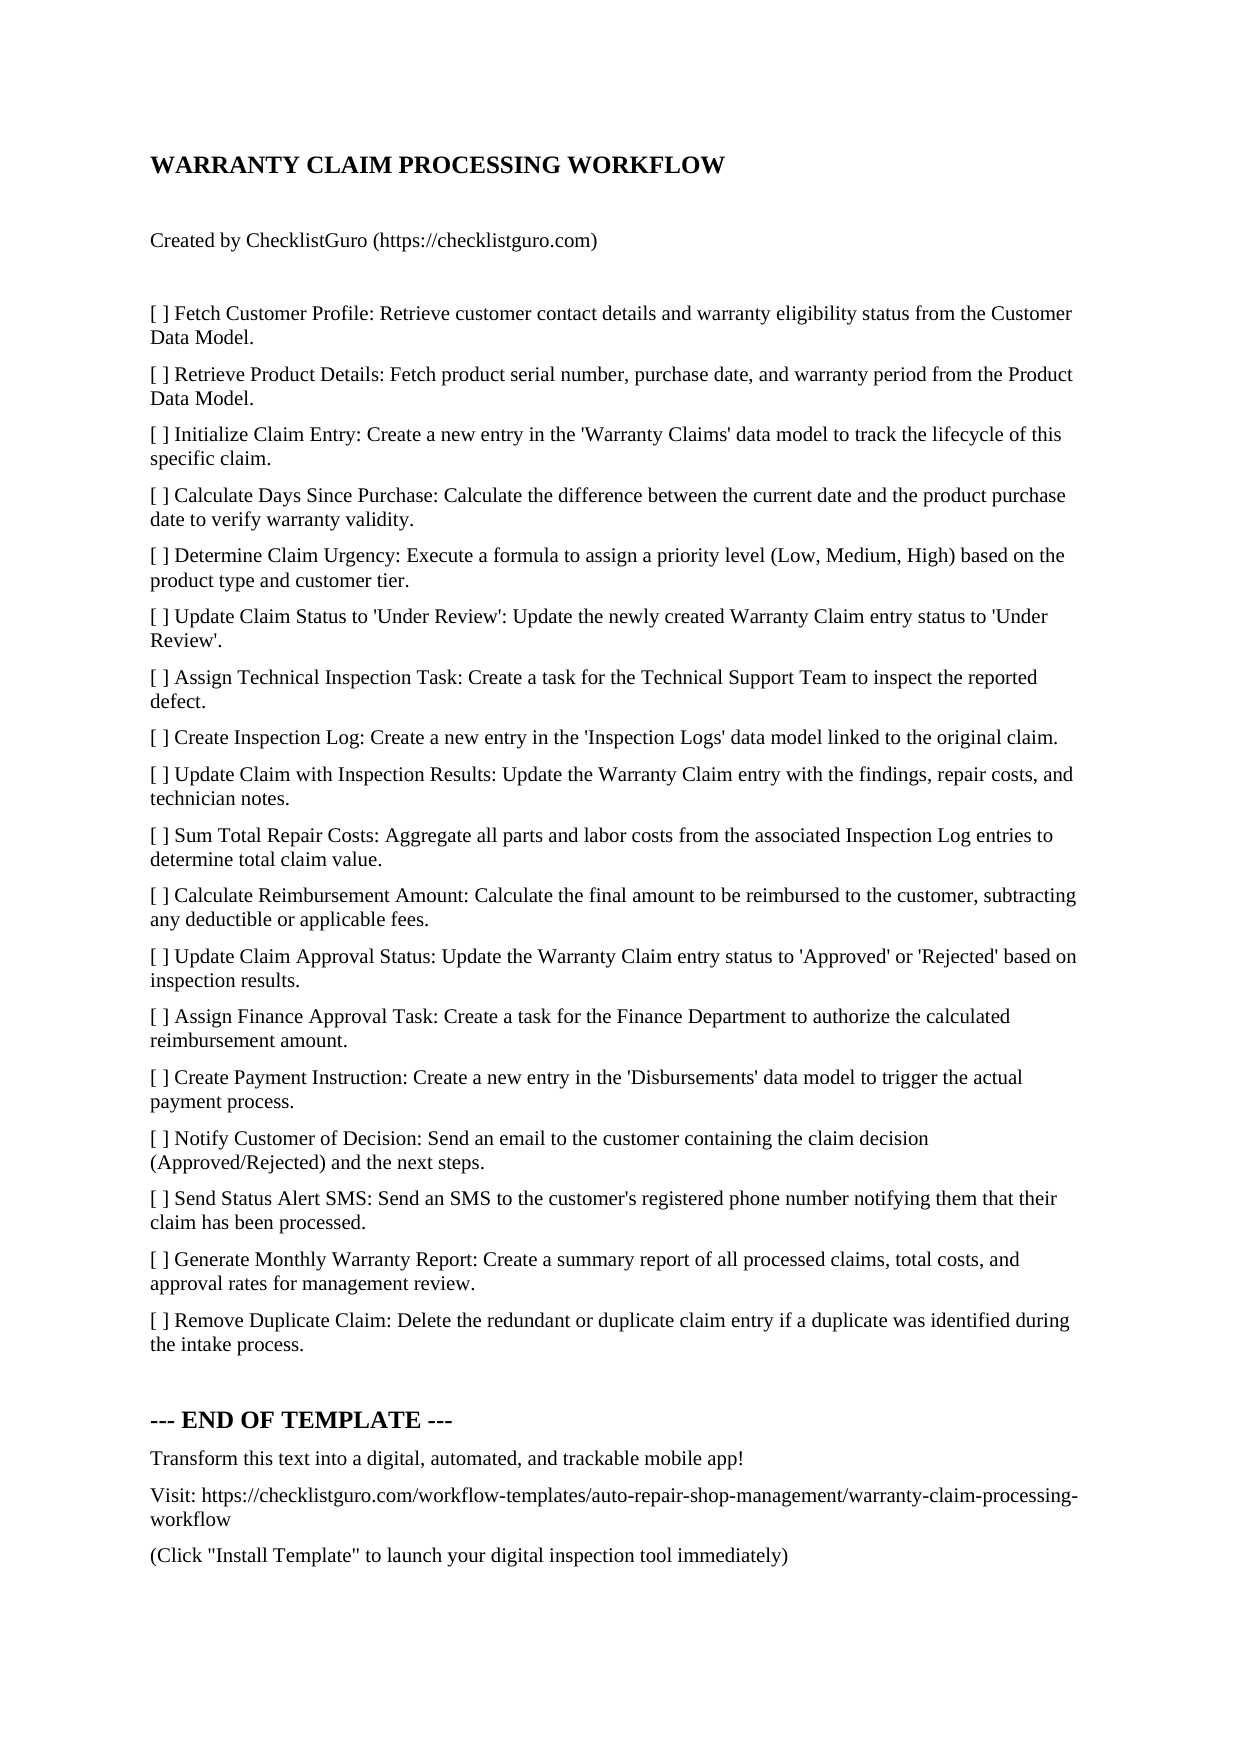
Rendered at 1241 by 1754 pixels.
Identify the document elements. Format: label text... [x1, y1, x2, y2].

text Created by ChecklistGuro (https://checklistguro.com) [150, 228, 1090, 252]
text [ ] Update Claim with Inspection Results: Update the Warranty Claim entry with the findings, repair costs, and technician notes. [150, 762, 1090, 810]
text [ ] Remove Duplicate Claim: Delete the redundant or duplicate claim entry if a duplicate was identified during the intake process. [150, 1307, 1090, 1356]
text WARRANTY CLAIM PROCESSING WORKFLOW [150, 150, 1090, 179]
text [ ] Calculate Days Since Purchase: Calculate the difference between the current date and the product purchase date to verify warranty validity. [150, 483, 1090, 531]
text [ ] Initialize Claim Entry: Create a new entry in the 'Warranty Claims' data model to track the lifecycle of this specific claim. [150, 422, 1090, 470]
text [ ] Assign Technical Inspection Task: Create a task for the Technical Support Team to inspect the reported defect. [150, 665, 1090, 713]
text [ ] Fetch Customer Profile: Retrieve customer contact details and warranty eligibility status from the Customer Data Model. [150, 301, 1090, 349]
text [ ] Create Payment Instruction: Create a new entry in the 'Disbursements' data model to trigger the actual payment process. [150, 1065, 1090, 1113]
text Visit: https://checklistguro.com/workflow-templates/auto-repair-shop-management/warranty-claim-processing-workflow [150, 1482, 1090, 1531]
text [ ] Calculate Reimbursement Amount: Calculate the final amount to be reimbursed to the customer, subtracting any deductible or applicable fees. [150, 883, 1090, 931]
text [ ] Determine Claim Urgency: Execute a formula to assign a priority level (Low, Medium, High) based on the product type and customer tier. [150, 543, 1090, 592]
text [ ] Assign Finance Approval Task: Create a task for the Finance Department to authorize the calculated reimbursement amount. [150, 1004, 1090, 1052]
text [ ] Create Inspection Log: Create a new entry in the 'Inspection Logs' data model linked to the original claim. [150, 725, 1090, 749]
text [ ] Update Claim Status to 'Under Review': Update the newly created Warranty Claim entry status to 'Under Review'. [150, 604, 1090, 652]
text [ ] Update Claim Approval Status: Update the Warranty Claim entry status to 'Approved' or 'Rejected' based on inspection results. [150, 944, 1090, 992]
text [ ] Retrieve Product Details: Fetch product serial number, purchase date, and warranty period from the Product Data Model. [150, 362, 1090, 410]
text [ ] Generate Monthly Warranty Report: Create a summary report of all processed claims, total costs, and approval rates for management review. [150, 1247, 1090, 1295]
text [ ] Send Status Alert SMS: Send an SMS to the customer's registered phone number notifying them that their claim has been processed. [150, 1186, 1090, 1234]
text --- END OF TEMPLATE --- [150, 1405, 1090, 1433]
text [ ] Sum Total Repair Costs: Aggregate all parts and labor costs from the associated Inspection Log entries to determine total claim value. [150, 822, 1090, 871]
text [ ] Notify Customer of Decision: Send an email to the customer containing the claim decision (Approved/Rejected) and the next steps. [150, 1126, 1090, 1174]
text (Click "Install Template" to launch your digital inspection tool immediately) [150, 1543, 1090, 1567]
text Transform this text into a digital, automated, and trackable mobile app! [150, 1446, 1090, 1470]
